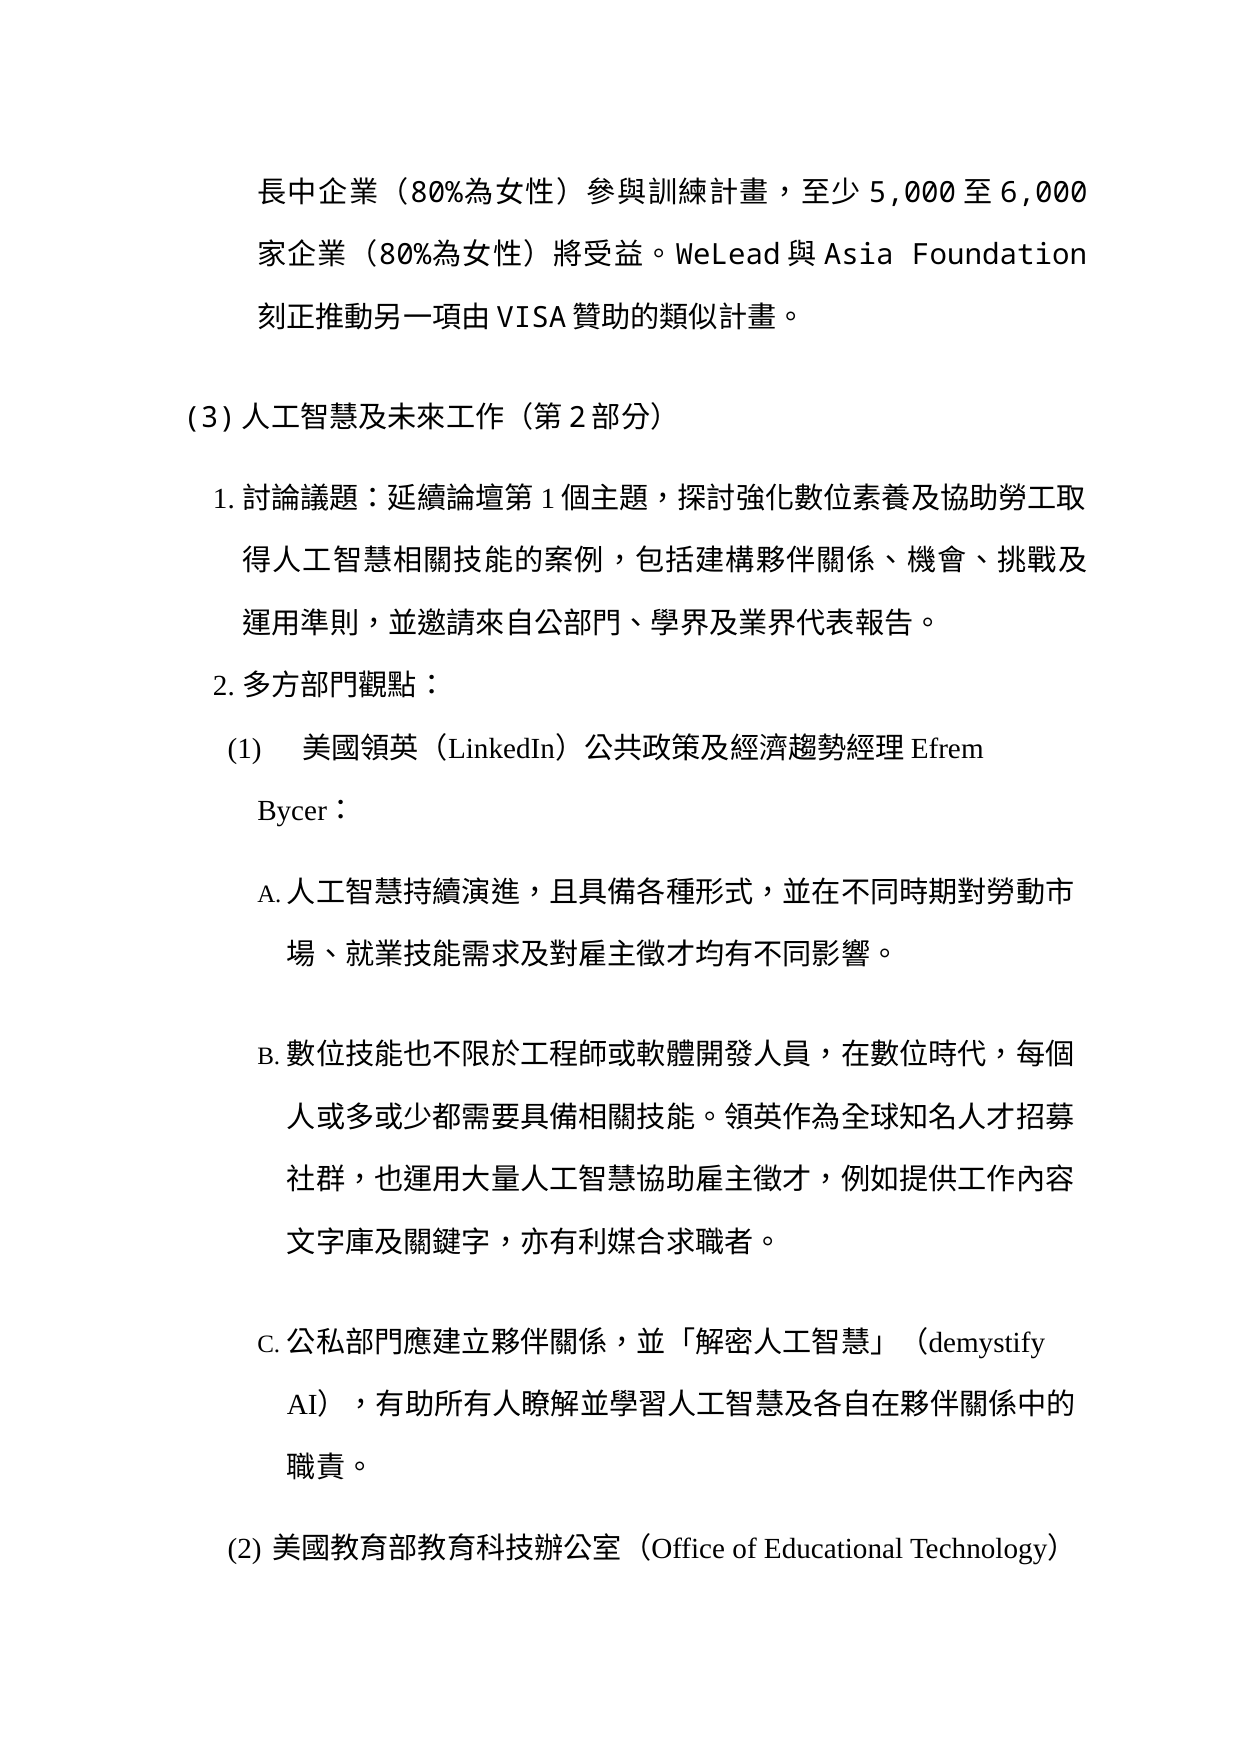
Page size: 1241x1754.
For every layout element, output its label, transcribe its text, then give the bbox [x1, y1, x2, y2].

list 多方部門觀點： [213, 641, 1087, 704]
list 人工智慧及未來工作（第2部分） [183, 373, 1087, 435]
list 美國領英（LinkedIn）公共政策及經濟趨勢經理Efrem Bycer： [227, 704, 1087, 829]
list 數位技能也不限於工程師或軟體開發人員，在數位時代，每個人或多或少都需要具備相關技能。領英作為全球知名人才招募社群，也運用大量人工智慧協助雇主徵才，例如提供工作內容文字庫及關鍵字，亦有利媒合求職者。 [257, 1010, 1087, 1260]
list 美國教育部教育科技辦公室（Office of Educational Technology） [227, 1504, 1087, 1566]
list 人工智慧持續演進，且具備各種形式，並在不同時期對勞動市場、就業技能需求及對雇主徵才均有不同影響。 [257, 848, 1087, 973]
list 討論議題：延續論壇第1個主題，探討強化數位素養及協助勞工取得人工智慧相關技能的案例，包括建構夥伴關係、機會、挑戰及運用準則，並邀請來自公部門、學界及業界代表報告。 [213, 454, 1087, 641]
list 公私部門應建立夥伴關係，並「解密人工智慧」（demystify AI），有助所有人瞭解並學習人工智慧及各自在夥伴關係中的職責。 [257, 1298, 1087, 1485]
list WeLead與Asia Foundation、Vietnam Bank for Social Policies (VBSP)自2023年3月起共同合作推動Go Digital ASEAN II，並由Google贊助。該計畫目標為小型及成長中企業的女性企業家提供關鍵ICT技能，以加速其企業在數位經濟中的成長。主要受益者為非正式經濟、農民、家庭手工、農業合作社勞工、小型旅宿及其他傳統產業勞工。該計畫包含3個部分：Go（行動）、Explore（探索）、Grow Digital Skills（增進數位技能），主要針對商業及金融素養、數位行銷、資訊安全及碳足跡減量。該計畫派遣2名專家至馬來西亞受訓，以取得馬來西亞類似計畫的經驗，並於返國後將發展在地化的訓練工具，以簡報、音檔及影片3種型式提供給參與者。該訓練工具計有4個模組（財務素養、商業管理、線上行銷與資訊安全、環境與企業責任），每個模組包含4至6節課，每節課平均為10分鐘及19至24頁簡報。該計畫預估超過5,000小型及成長中企業（80%為女性）參與訓練計畫，至少5,000至6,000家企業（80%為女性）將受益。WeLead與Asia Foundation刻正推動另一項由VISA贊助的類似計畫。 [213, 148, 1087, 335]
